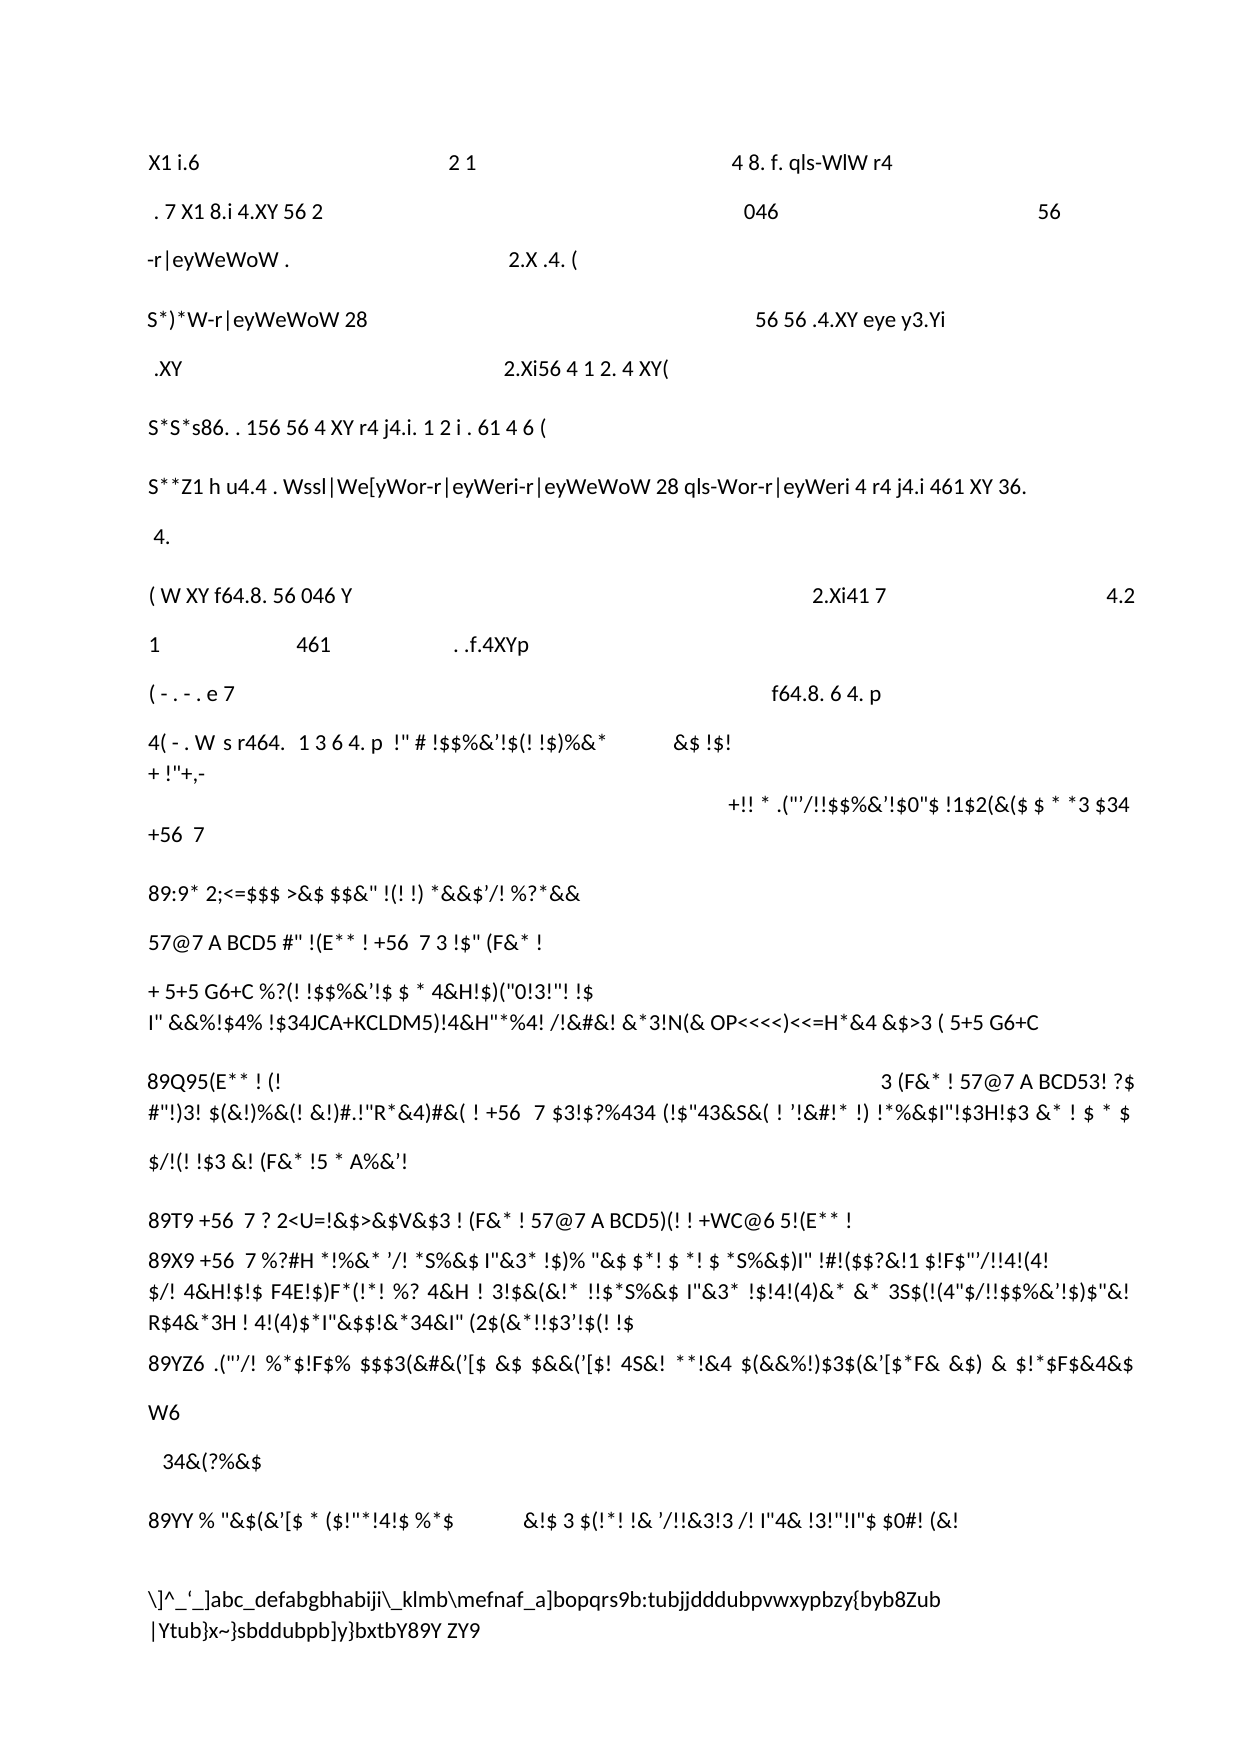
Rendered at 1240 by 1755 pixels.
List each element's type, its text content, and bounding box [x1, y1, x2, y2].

text 89YY % "&$(&’[$ * ($!"*!4!$ %*$ &!$ 3 $(!*! !& ’/!!&3!3 /! I"4& !3!"!I"$ $0#! (&! [148, 1506, 1135, 1534]
text 4( - . W s r464. 1 3 6 4. p !" # !$$%&’!$(! !$)%&* &$ !$! [148, 728, 1116, 756]
text I" &&%!$4% !$34JCA+KCLDM5)!4&H"*%4! /!&#&! &*3!N(& OP<<<<)<<=H*&4 &$>3 ( 5+5 G6+C [148, 1008, 1116, 1036]
text 89Q95(E** ! (! 3 (F&* ! 57@7 A BCD53! ?$ [147, 1067, 1135, 1095]
text 89:9* 2;<=$$$ >&$ $$&" !(! !) *&&$’/! %?*&& [148, 879, 1116, 907]
text .XY 2.Xi56 4 1 2. 4 XY( [148, 354, 1135, 382]
text 1 461 . .f.4XYp [148, 630, 1135, 658]
text 89YZ6 .("’/! %*$!F$% $$$3(&#&(’[$ &$ $&&(’[$! 4S&! **!&4 $(&&%!)$3$(&’[$*F& &$) & $!*$F$&4&$ W6 [148, 1349, 1135, 1426]
text $/! 4&H!$!$ F4E!$)F*(!*! %? 4&H ! 3!$&(&!* !!$*S%&$ I"&3* !$!4!(4)&* &* 3S$(!(4"$/!!$$%&’!$)$"&!R$4&*3H ! 4!(4)$*I"&$$!&*34&I" (2$(&*!!$3’!$(! !$ [148, 1277, 1132, 1336]
text -r|eyWeWoW . 2.X .4. ( [147, 246, 1135, 273]
text \]^_‘_]abc_defabgbhabiji\_klmb\mefnaf_a]bopqrs9b:tubjjdddubpvwxypbzy{byb8Zub [148, 1586, 1116, 1613]
text S**Z1 h u4.4 . Wssl|We[yWor-r|eyWeri-r|eyWeWoW 28 qls-Wor-r|eyWeri 4 r4 j4.i 461 XY 36. [148, 472, 1116, 501]
text 89X9 +56 7 %?#H *!%&* ’/! *S%&$ I"&3* !$)% "&$ $*! $ *! $ *S%&$)I" !#!($$?&!1 $!F$"’/!!4!(4! [148, 1247, 1135, 1275]
text +!! * .("’/!!$$%&’!$0"$ !1$2(&($ $ * *3 $34 [148, 790, 1130, 818]
text ( - . - . e 7 f64.8. 6 4. p [148, 679, 1135, 707]
text X1 i.6 2 1 4 8. f. qls-WlW r4 [148, 148, 1135, 176]
text S*)*W-r|eyWeWoW 28 56 56 .4.XY eye y3.Yi [147, 305, 1135, 333]
text 57@7 A BCD5 #" !(E** ! +56 7 3 !$" (F&* ! [148, 928, 1135, 956]
text S*S*s86. . 156 56 4 XY r4 j4.i. 1 2 i . 61 4 6 ( [148, 413, 1116, 441]
text |Ytub}x~}sbddubpb]y}bxtbY89Y ZY9 [148, 1616, 1116, 1644]
text 34&(?%&$ [162, 1447, 1116, 1475]
text #"!)3! $(&!)%&(! &!)#.!"R*&4)#&( ! +56 7 $3!$?%434 (!$"43&S&( ! ’!&#!* !) !*%&$I"!$3H!$3 &* ! $ * $$/!(! !$3 &! (F&* !5 * A%&’! [148, 1098, 1133, 1175]
text 89T9 +56 7 ? 2<U=!&$>&$V&$3 ! (F&* ! 57@7 A BCD5)(! ! +WC@6 5!(E** ! [148, 1206, 1116, 1234]
text + 5+5 G6+C %?(! !$$%&’!$ $ * 4&H!$)("0!3!"! !$ [148, 977, 1135, 1005]
text 4. [148, 522, 1116, 550]
text + !"+,- [148, 759, 1116, 787]
text ( W XY f64.8. 56 046 Y 2.Xi41 7 4.2 [148, 581, 1135, 609]
text +56 7 [148, 820, 1116, 848]
text . 7 X1 8.i 4.XY 56 2 046 56 [148, 197, 1135, 225]
